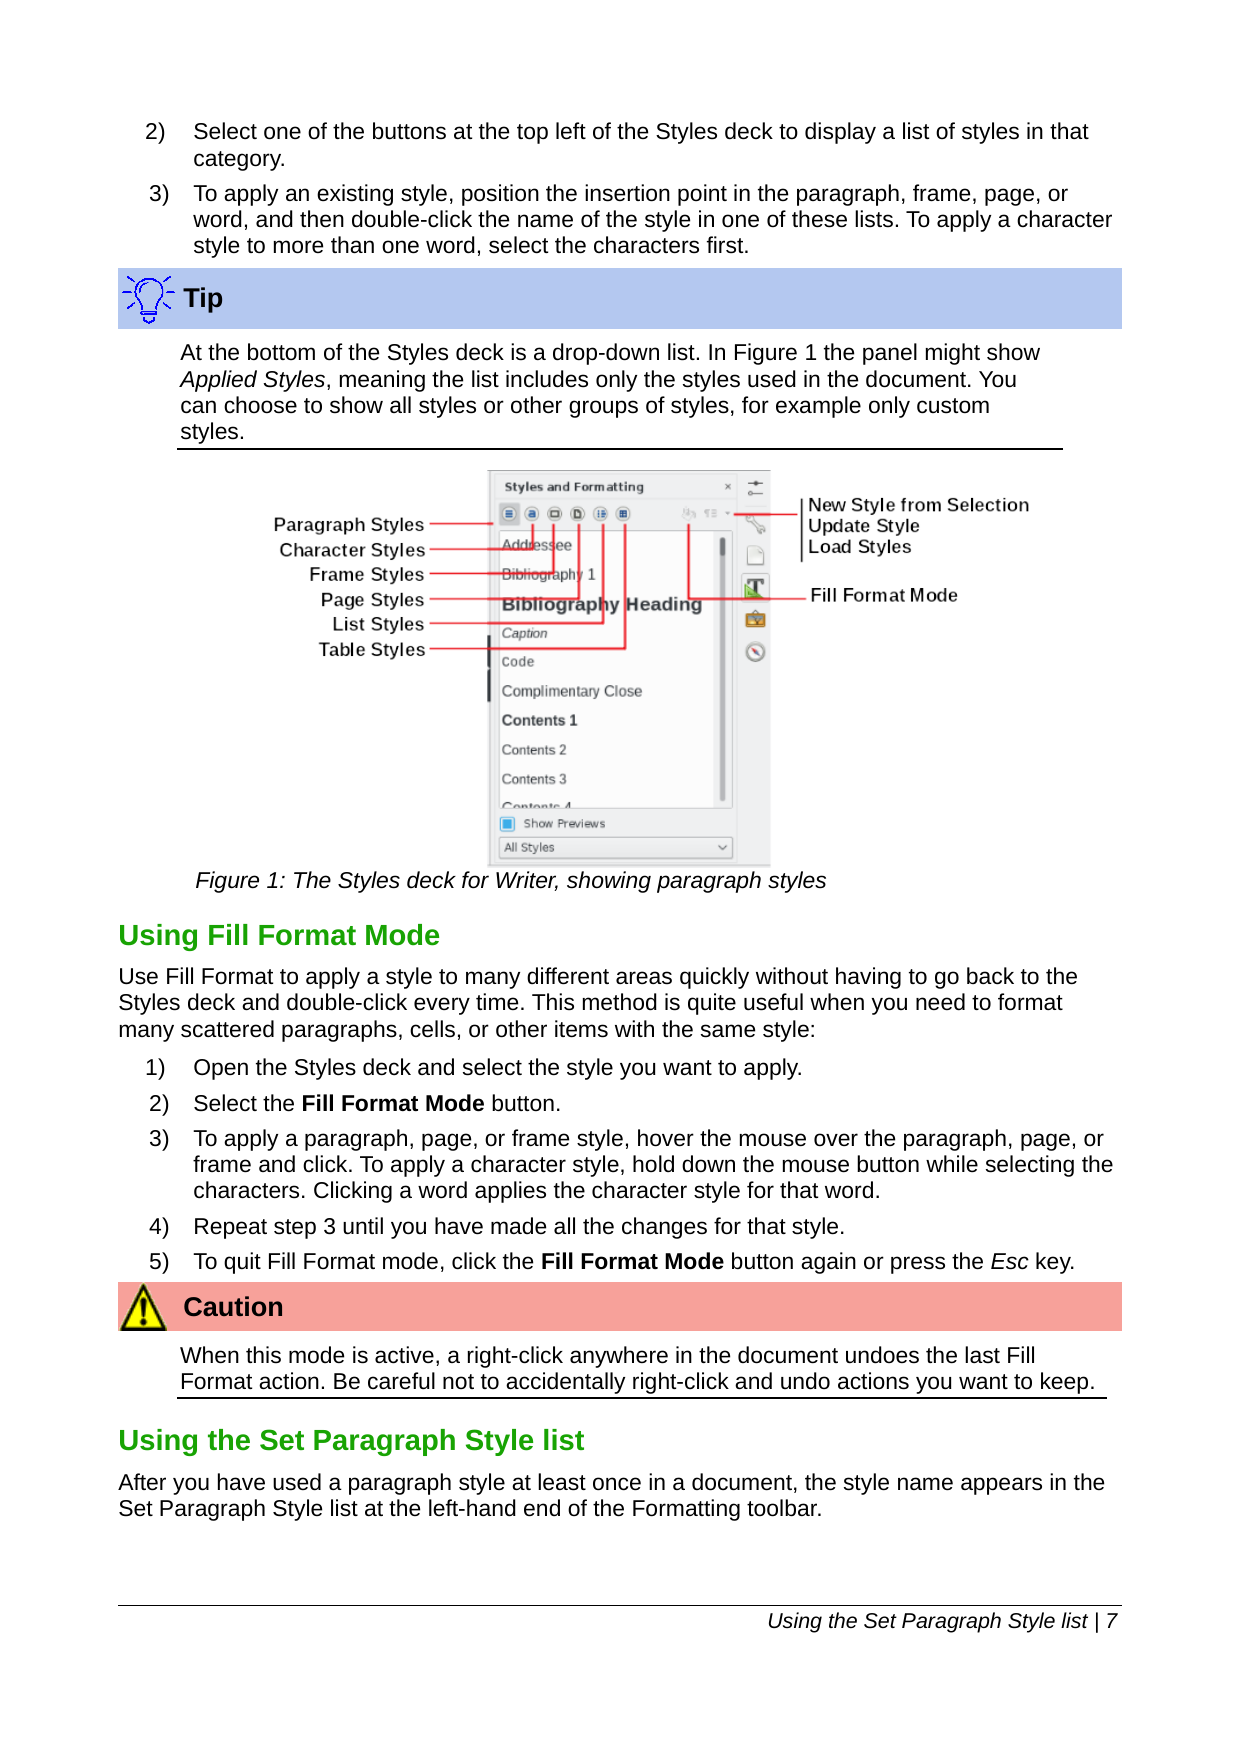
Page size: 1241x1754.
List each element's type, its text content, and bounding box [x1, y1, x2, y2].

list To quit Fill Format mode, click the Fill Format Mode button again or press the Esc key. [169, 1248, 1122, 1274]
list To apply an existing style, position the insertion point in the paragraph, frame, page, or word, and then double-click the name of the style in one of these lists. To apply a character style to more than one word, select the characters first. [169, 180, 1122, 259]
list Select one of the buttons at the top left of the Styles deck to display a list of styles in that category. [165, 118, 1122, 171]
picture [119, 268, 179, 328]
text Figure 1: The Styles deck for Writer, showing paragraph styles [195, 868, 1045, 894]
subtitle Tip [118, 268, 1122, 329]
text When this mode is active, a right-click anywhere in the document undoes the last Fill Format action. Be careful not to accidentally right-click and undo actions you want to keep. [177, 1339, 1107, 1397]
list Select the Fill Format Mode button. [169, 1089, 1122, 1116]
list Repeat step 3 until you have made all the changes for that style. [169, 1213, 1122, 1239]
subtitle Using the Set Paragraph Style list [118, 1423, 1122, 1457]
picture [195, 470, 1045, 868]
text At the bottom of the Styles deck is a drop-down list. In Figure 1 the panel might show Applied Styles, meaning the list includes only the styles used in the document. You can choose to show all styles or other groups of styles, for example only custom styles. [177, 336, 1063, 448]
subtitle Caution [167, 1282, 1122, 1331]
text After you have used a paragraph style at least once in a document, the style name appears in the Set Paragraph Style list at the left-hand end of the Formatting toolbar. [118, 1468, 1122, 1521]
subtitle Using Fill Format Mode [118, 917, 1122, 951]
list Open the Styles deck and select the style you want to apply. [165, 1054, 1122, 1081]
text Use Fill Format to apply a style to many different areas quickly without having to go back to the Styles deck and double-click every time. This method is quite useful when you need to format many scattered paragraphs, cells, or other items with the same style: [118, 963, 1122, 1042]
list To apply a paragraph, page, or frame style, hover the mouse over the paragraph, page, or frame and click. To apply a character style, hold down the mouse button while selecting the characters. Clicking a word applies the character style for that word. [169, 1125, 1122, 1204]
picture [119, 1282, 167, 1331]
